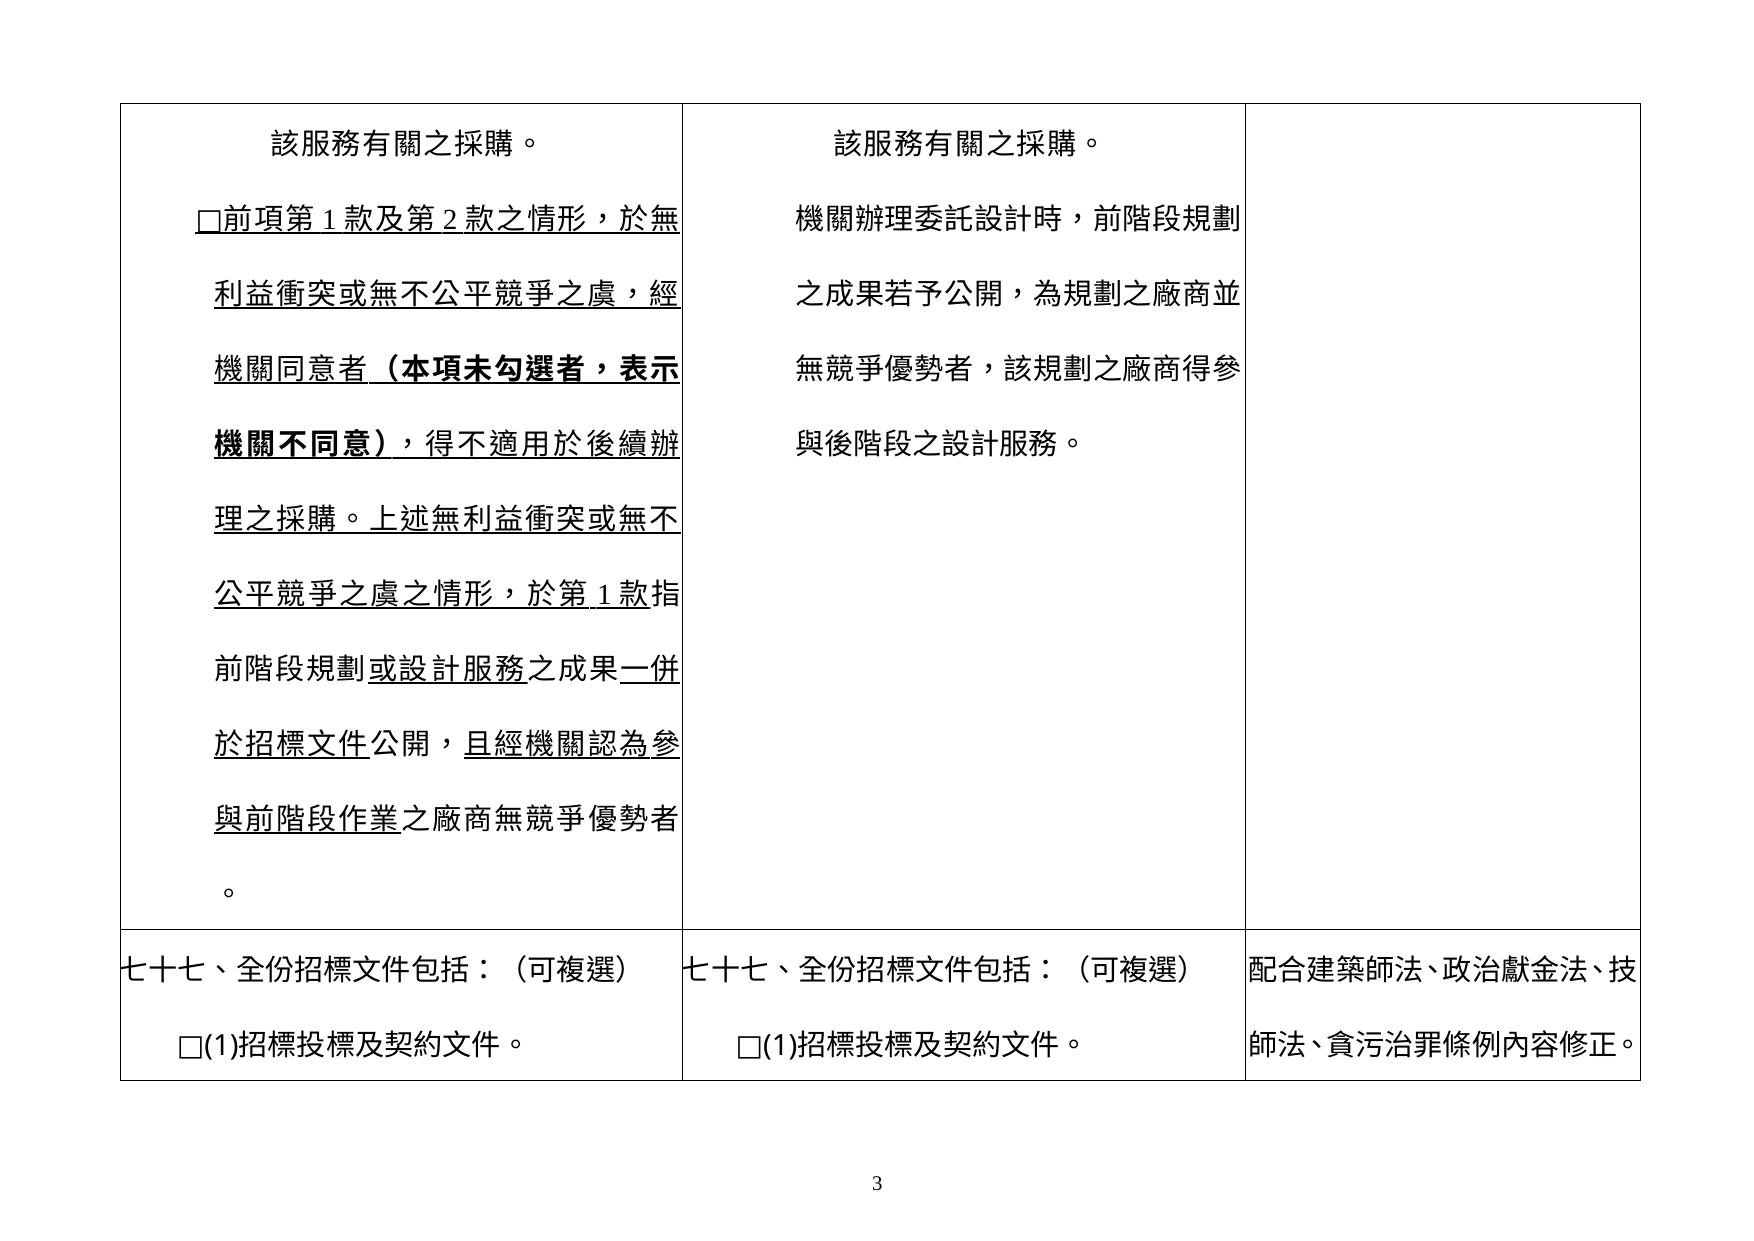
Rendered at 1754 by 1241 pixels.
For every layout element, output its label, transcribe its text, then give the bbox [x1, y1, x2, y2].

table_cell 配合建築師法、政治獻金法、技師法、貪污治罪條例內容修正。 [1246, 930, 1640, 1080]
table_cell 七十七、全份招標文件包括：（可複選） □(1)招標投標及契約文件。 □(2)投標須知。 □(3)投標標價清單。 □(4)投標廠商聲明書。 □(5)契約條款。 □(6)招標規範。 □(7)「廠商參與公共工程可能涉及之法律責任」及廠商切結書（行政院公共工程委員會97年2月4日工程企字第09700056250號函修訂）： □切結書1（自行執業） □切結書2（受聘於工程技術顧問公司） □切結書3（營造業專任工程人員） □切結書4（營造業工地主任） □(8)其他(由招標機關敘明，無者免填) ： [683, 930, 1245, 1080]
table_cell 七十七、全份招標文件包括：（可複選） □(1)招標投標及契約文件。 [121, 930, 682, 1080]
table_cell 該服務有關之採購。 機關辦理委託設計時，前階段規劃之成果若予公開，為規劃之廠商並無競爭優勢者，該規劃之廠商得參與後階段之設計服務。 [683, 104, 1245, 929]
table_cell [1246, 104, 1640, 929]
table_cell 該服務有關之採購。 □前項第1款及第2款之情形，於無利益衝突或無不公平競爭之虞，經機關同意者（本項未勾選者，表示機關不同意），得不適用於後續辦理之採購。上述無利益衝突或無不公平競爭之虞之情形，於第1款指前階段規劃或設計服務之成果一併於招標文件公開，且經機關認為參與前階段作業之廠商無競爭優勢者。 [121, 104, 682, 929]
